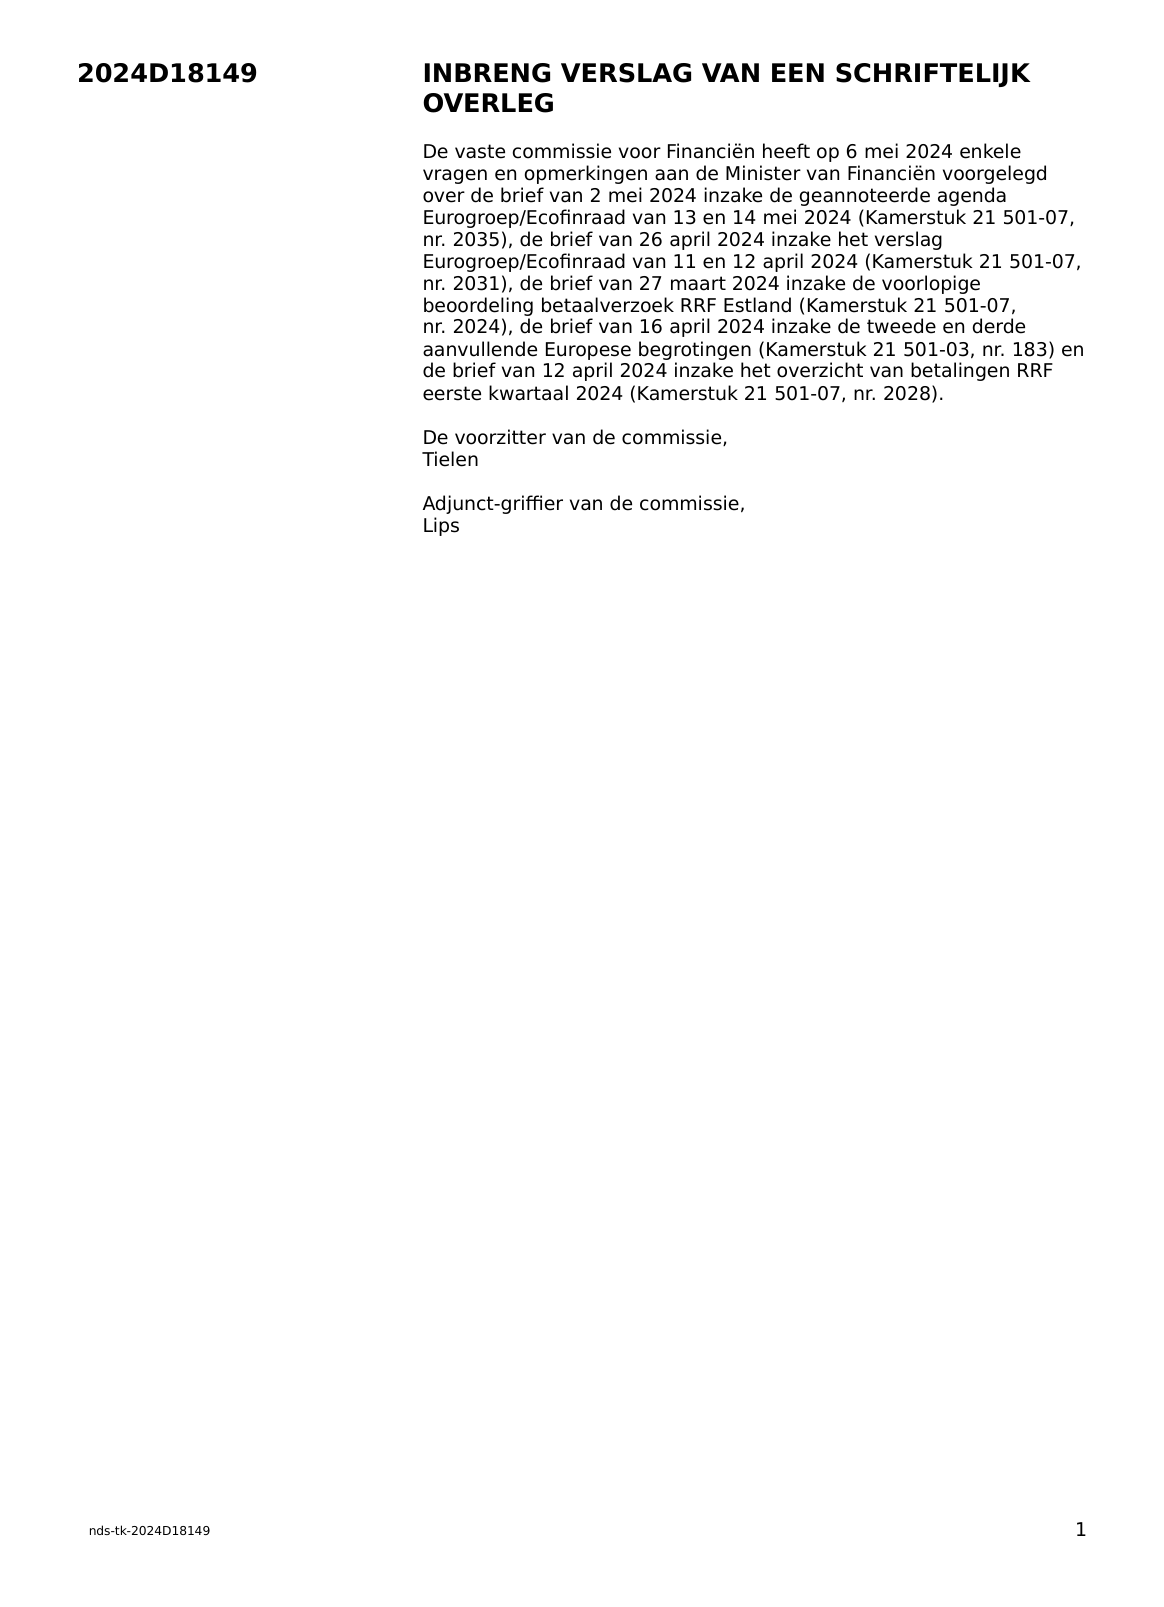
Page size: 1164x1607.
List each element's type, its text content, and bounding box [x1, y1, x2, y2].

text nds-tk-2024D18149 [88, 1524, 323, 1538]
text De voorzitter van de commissie, [422, 427, 1087, 448]
text De vaste commissie voor Financiën heeft op 6 mei 2024 enkele vragen en opmerkingen aan de Minister van Financiën voorgelegd over de brief van 2 mei 2024 inzake de geannoteerde agenda Eurogroep/Ecofinraad van 13 en 14 mei 2024 (Kamerstuk 21 501-07, nr. 2035), de brief van 26 april 2024 inzake het verslag Eurogroep/Ecofinraad van 11 en 12 april 2024 (Kamerstuk 21 501-07, nr. 2031), de brief van 27 maart 2024 inzake de voorlopige beoordeling betaalverzoek RRF Estland (Kamerstuk 21 501-07, nr. 2024), de brief van 16 april 2024 inzake de tweede en derde aanvullende Europese begrotingen (Kamerstuk 21 501-03, nr. 183) en de brief van 12 april 2024 inzake het overzicht van betalingen RRF eerste kwartaal 2024 (Kamerstuk 21 501-07, nr. 2028). [422, 141, 1087, 404]
text 2024D18149 INBRENG VERSLAG VAN EEN SCHRIFTELIJK OVERLEG [77, 59, 1087, 118]
text Tielen [422, 448, 1087, 471]
text Adjunct-griffier van de commissie, [422, 493, 1087, 515]
text Lips [422, 515, 1087, 537]
